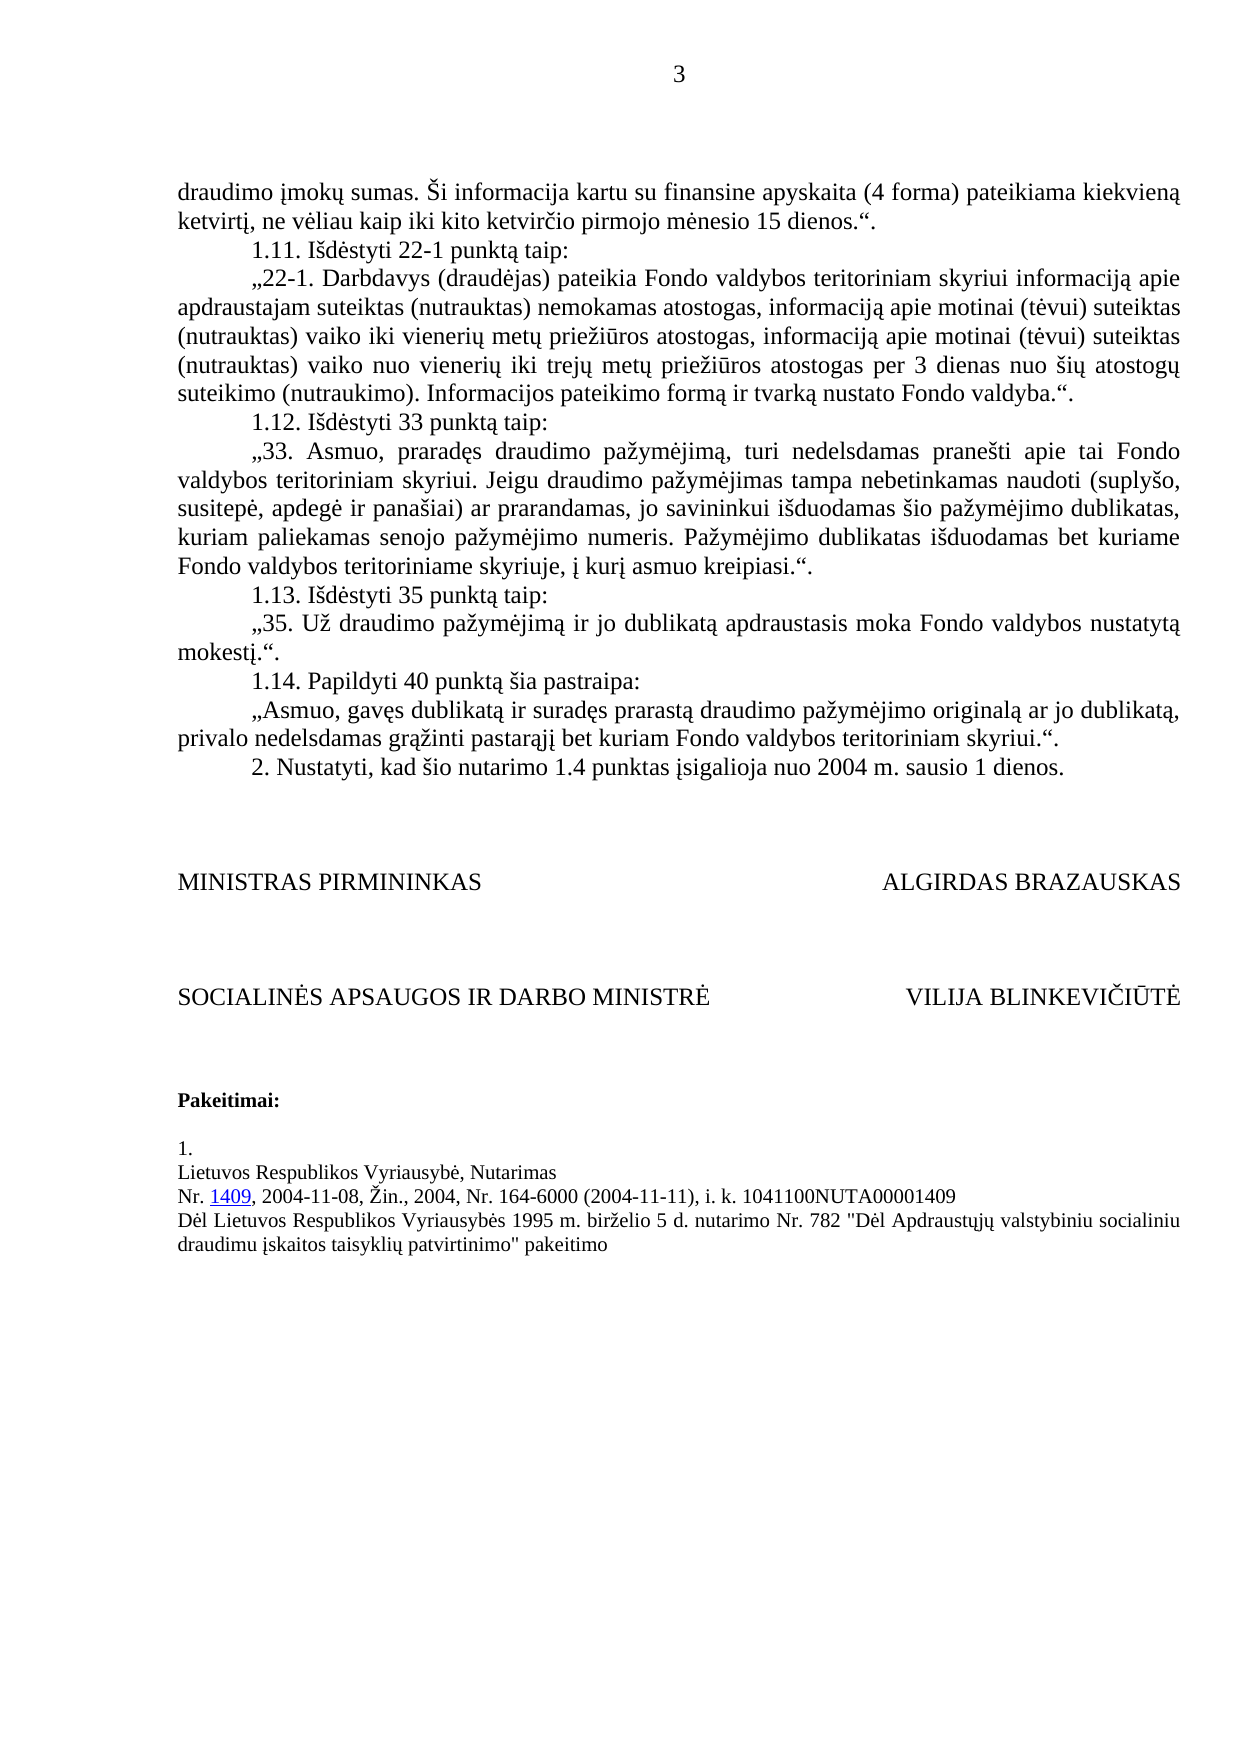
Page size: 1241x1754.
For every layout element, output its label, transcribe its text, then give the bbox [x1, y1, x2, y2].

text draudimo įmokų sumas. Ši informacija kartu su finansine apyskaita (4 forma) pateikiama kiekvieną ketvirtį, ne vėliau kaip iki kito ketvirčio pirmojo mėnesio 15 dienos.“. [177, 177, 1181, 235]
text 1.11. Išdėstyti 22-1 punktą taip: [177, 235, 1181, 263]
text „22-1. Darbdavys (draudėjas) pateikia Fondo valdybos teritoriniam skyriui informaciją apie apdraustajam suteiktas (nutrauktas) nemokamas atostogas, informaciją apie motinai (tėvui) suteiktas (nutrauktas) vaiko iki vienerių metų priežiūros atostogas, informaciją apie motinai (tėvui) suteiktas (nutrauktas) vaiko nuo vienerių iki trejų metų priežiūros atostogas per 3 dienas nuo šių atostogų suteikimo (nutraukimo). Informacijos pateikimo formą ir tvarką nustato Fondo valdyba.“. [177, 263, 1181, 407]
text Dėl Lietuvos Respublikos Vyriausybės 1995 m. birželio 5 d. nutarimo Nr. 782 "Dėl Apdraustųjų valstybiniu socialiniu draudimu įskaitos taisyklių patvirtinimo" pakeitimo [177, 1208, 1181, 1256]
text MINISTRAS PIRMININKAS ALGIRDAS BRAZAUSKAS [177, 867, 1181, 896]
text „Asmuo, gavęs dublikatą ir suradęs prarastą draudimo pažymėjimo originalą ar jo dublikatą, privalo nedelsdamas grąžinti pastarąjį bet kuriam Fondo valdybos teritoriniam skyriui.“. [177, 695, 1181, 752]
text „35. Už draudimo pažymėjimą ir jo dublikatą apdraustasis moka Fondo valdybos nustatytą mokestį.“. [177, 608, 1181, 666]
text 1.12. Išdėstyti 33 punktą taip: [177, 407, 1181, 436]
text 2. Nustatyti, kad šio nutarimo 1.4 punktas įsigalioja nuo 2004 m. sausio 1 dienos. [177, 752, 1181, 781]
text 1.13. Išdėstyti 35 punktą taip: [177, 580, 1181, 608]
text Nr. 1409, 2004-11-08, Žin., 2004, Nr. 164-6000 (2004-11-11), i. k. 1041100NUTA00001409 [177, 1184, 1181, 1208]
text Pakeitimai: [177, 1088, 1181, 1112]
text SOCIALINĖS APSAUGOS IR DARBO MINISTRĖ VILIJA BLINKEVIČIŪTĖ [177, 982, 1181, 1011]
text 1.14. Papildyti 40 punktą šia pastraipa: [177, 666, 1181, 695]
text Lietuvos Respublikos Vyriausybė, Nutarimas [177, 1160, 1181, 1184]
text 1. [177, 1136, 1181, 1160]
text „33. Asmuo, praradęs draudimo pažymėjimą, turi nedelsdamas pranešti apie tai Fondo valdybos teritoriniam skyriui. Jeigu draudimo pažymėjimas tampa nebetinkamas naudoti (suplyšo, susitepė, apdegė ir panašiai) ar prarandamas, jo savininkui išduodamas šio pažymėjimo dublikatas, kuriam paliekamas senojo pažymėjimo numeris. Pažymėjimo dublikatas išduodamas bet kuriame Fondo valdybos teritoriniame skyriuje, į kurį asmuo kreipiasi.“. [177, 436, 1181, 580]
